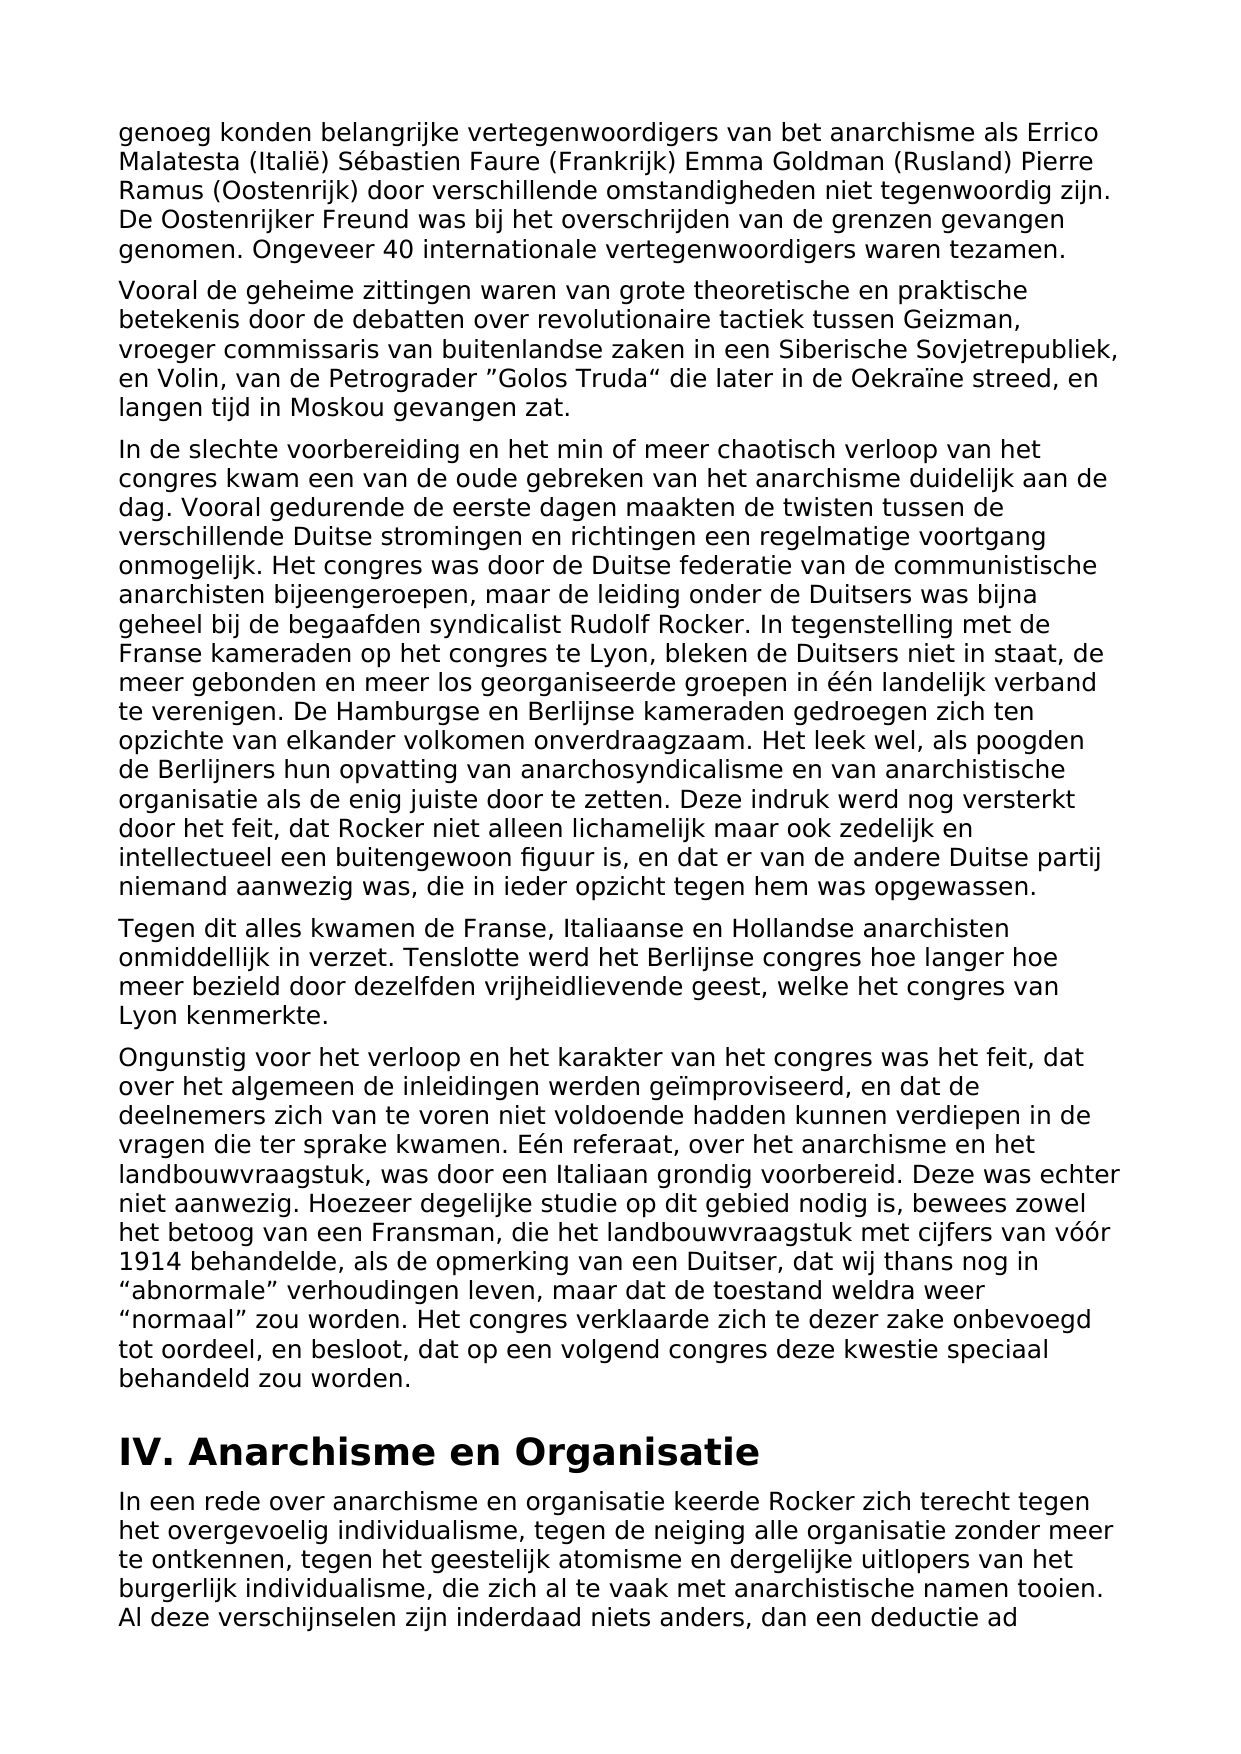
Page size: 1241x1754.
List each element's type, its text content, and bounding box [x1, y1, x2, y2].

text Tegen dit alles kwamen de Franse, Italiaanse en Hollandse anarchisten onmiddellijk in verzet. Tenslotte werd het Berlijnse congres hoe langer hoe meer bezield door dezelfden vrijheidlievende geest, welke het congres van Lyon kenmerkte. [118, 914, 1122, 1031]
text Vooral de geheime zittingen waren van grote theoretische en praktische betekenis door de debatten over revolutionaire tactiek tussen Geizman, vroeger commissaris van buitenlandse zaken in een Siberische Sovjetrepubliek, en Volin, van de Petrograder ”Golos Truda“ die later in de Oekraïne streed, en langen tijd in Moskou gevangen zat. [118, 276, 1122, 422]
subtitle IV. Anarchisme en Organisatie [118, 1431, 1122, 1474]
text Ongunstig voor het verloop en het karakter van het congres was het feit, dat over het algemeen de inleidingen werden geïmproviseerd, en dat de deelnemers zich van te voren niet voldoende hadden kunnen verdiepen in de vragen die ter sprake kwamen. Eén referaat, over het anarchisme en het landbouwvraagstuk, was door een Italiaan grondig voorbereid. Deze was echter niet aanwezig. Hoezeer degelijke studie op dit gebied nodig is, bewees zowel het betoog van een Fransman, die het landbouwvraagstuk met cijfers van vóór 1914 behandelde, als de opmerking van een Duitser, dat wij thans nog in “abnormale” verhoudingen leven, maar dat de toestand weldra weer “normaal” zou worden. Het congres verklaarde zich te dezer zake onbevoegd tot oordeel, en besloot, dat op een volgend congres deze kwestie speciaal behandeld zou worden. [118, 1043, 1122, 1393]
text In een rede over anarchisme en organisatie keerde Rocker zich terecht tegen het overgevoelig individualisme, tegen de neiging alle organisatie zonder meer te ontkennen, tegen het geestelijk atomisme en dergelijke uitlopers van het burgerlijk individualisme, die zich al te vaak met anarchistische namen tooien. Al deze verschijnselen zijn inderdaad niets anders, dan een deductie ad [118, 1487, 1122, 1633]
text In de slechte voorbereiding en het min of meer chaotisch verloop van het congres kwam een van de oude gebreken van het anarchisme duidelijk aan de dag. Vooral gedurende de eerste dagen maakten de twisten tussen de verschillende Duitse stromingen en richtingen een regelmatige voortgang onmogelijk. Het congres was door de Duitse federatie van de communistische anarchisten bijeengeroepen, maar de leiding onder de Duitsers was bijna geheel bij de begaafden syndicalist Rudolf Rocker. In tegenstelling met de Franse kameraden op het congres te Lyon, bleken de Duitsers niet in staat, de meer gebonden en meer los georganiseerde groepen in één landelijk verband te verenigen. De Hamburgse en Berlijnse kameraden gedroegen zich ten opzichte van elkander volkomen onverdraagzaam. Het leek wel, als poogden de Berlijners hun opvatting van anarchosyndicalisme en van anarchistische organisatie als de enig juiste door te zetten. Deze indruk werd nog versterkt door het feit, dat Rocker niet alleen lichamelijk maar ook zedelijk en intellectueel een buitengewoon figuur is, en dat er van de andere Duitse partij niemand aanwezig was, die in ieder opzicht tegen hem was opgewassen. [118, 435, 1122, 901]
text genoeg konden belangrijke vertegenwoordigers van bet anarchisme als Errico Malatesta (Italië) Sébastien Faure (Frankrijk) Emma Goldman (Rusland) Pierre Ramus (Oostenrijk) door verschillende omstandigheden niet tegenwoordig zijn. De Oostenrijker Freund was bij het overschrijden van de grenzen gevangen genomen. Ongeveer 40 internationale vertegenwoordigers waren tezamen. [118, 118, 1122, 264]
